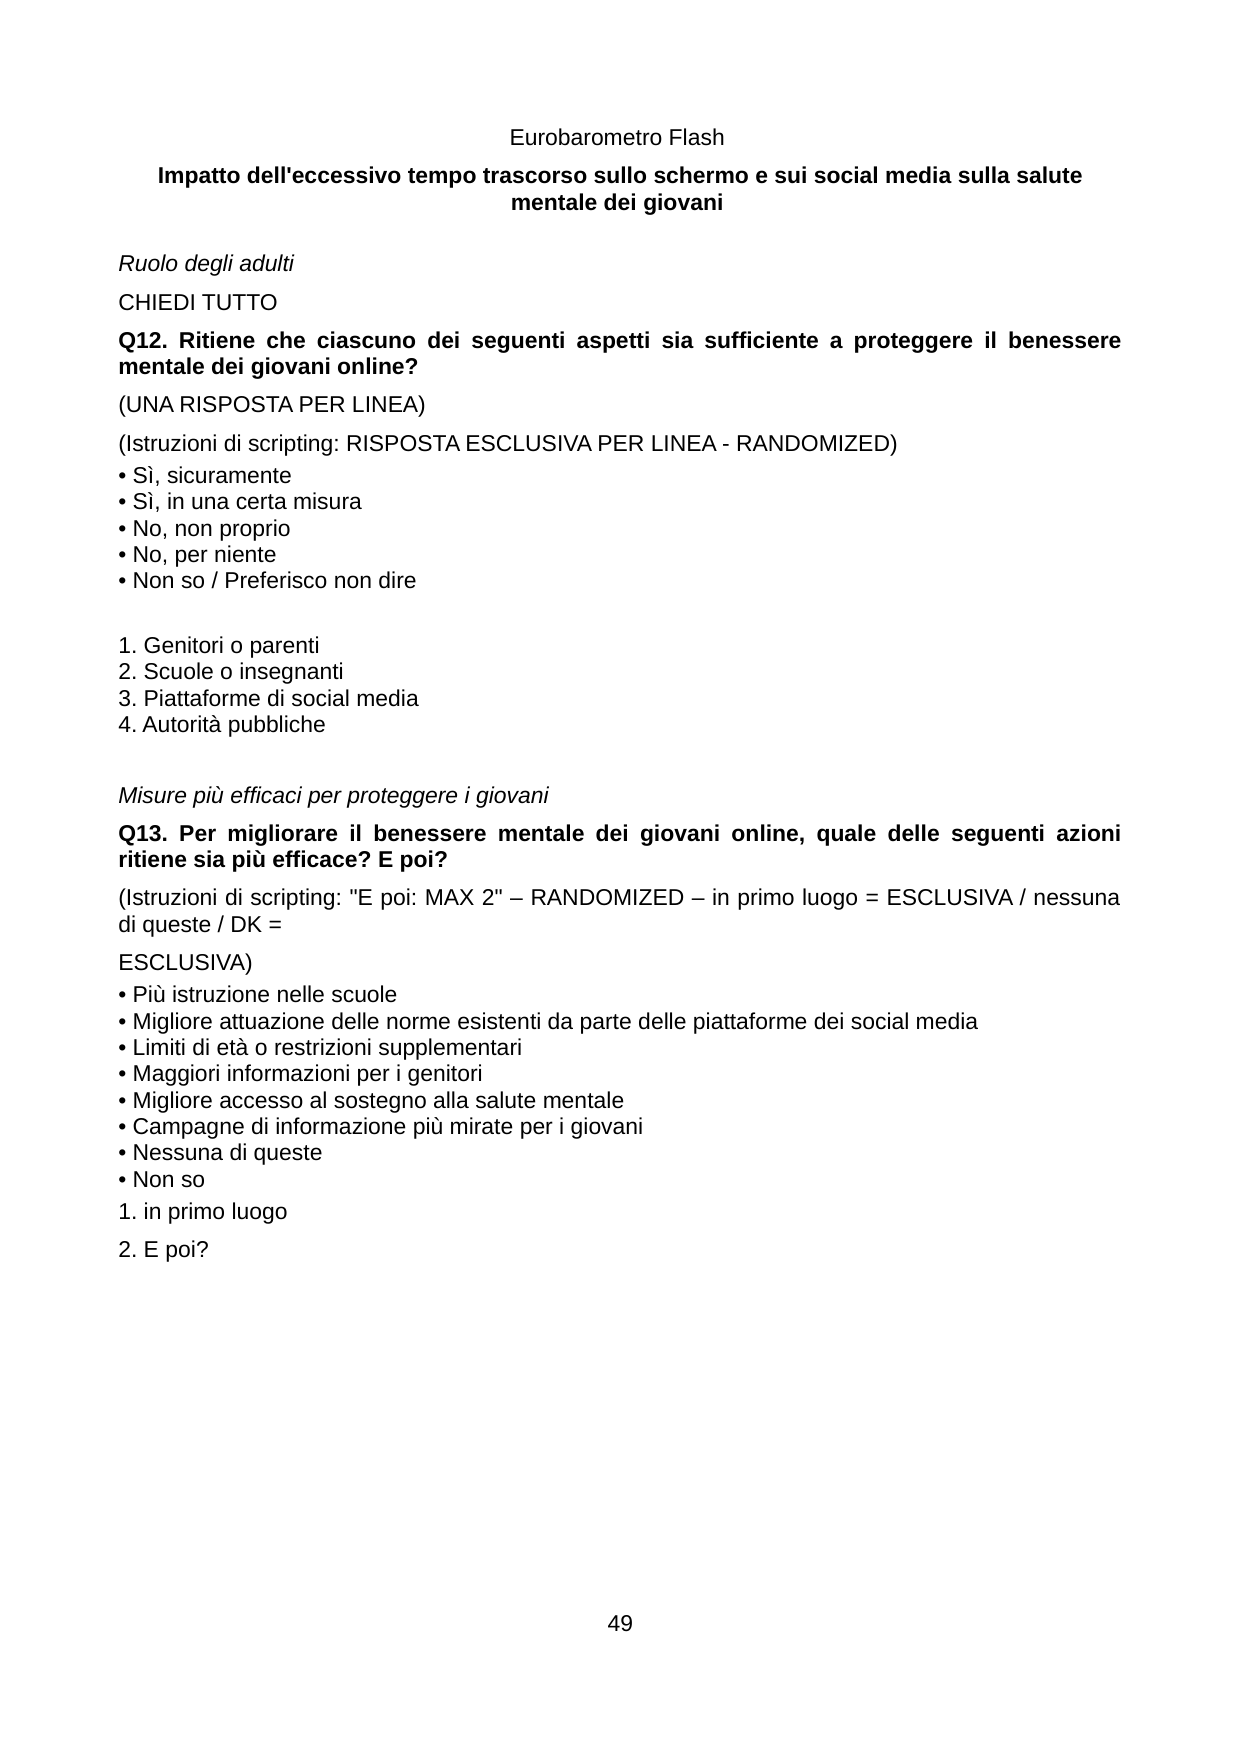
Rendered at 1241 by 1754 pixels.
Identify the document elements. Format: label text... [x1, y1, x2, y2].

text • No, per niente [118, 541, 1122, 567]
text 1. in primo luogo [118, 1198, 1122, 1224]
text • Non so / Preferisco non dire [118, 567, 1122, 594]
text • Sì, sicuramente [118, 462, 1122, 488]
text (UNA RISPOSTA PER LINEA) [118, 391, 1122, 418]
text Misure più efficaci per proteggere i giovani [118, 782, 1122, 808]
text • Campagne di informazione più mirate per i giovani [118, 1113, 1122, 1139]
text 2. E poi? [118, 1236, 1122, 1263]
text • Non so [118, 1166, 1122, 1192]
text • Maggiori informazioni per i genitori [118, 1060, 1122, 1087]
text Q13. Per migliorare il benessere mentale dei giovani online, quale delle seguenti azioni ritiene sia più efficace? E poi? [118, 820, 1122, 872]
text 2. Scuole o insegnanti [118, 658, 1122, 685]
text CHIEDI TUTTO [118, 289, 1122, 315]
text • Sì, in una certa misura [118, 488, 1122, 515]
text 4. Autorità pubbliche [118, 711, 1122, 737]
text 3. Piattaforme di social media [118, 685, 1122, 711]
text • Migliore accesso al sostegno alla salute mentale [118, 1087, 1122, 1113]
text • Limiti di età o restrizioni supplementari [118, 1034, 1122, 1060]
text Ruolo degli adulti [118, 250, 1122, 277]
text ESCLUSIVA) [118, 949, 1122, 975]
text Q12. Ritiene che ciascuno dei seguenti aspetti sia sufficiente a proteggere il benessere mentale dei giovani online? [118, 327, 1122, 379]
text • Nessuna di queste [118, 1139, 1122, 1166]
text (Istruzioni di scripting: RISPOSTA ESCLUSIVA PER LINEA - RANDOMIZED) [118, 430, 1122, 456]
text • Migliore attuazione delle norme esistenti da parte delle piattaforme dei social media [118, 1008, 1122, 1034]
text • Più istruzione nelle scuole [118, 981, 1122, 1008]
text (Istruzioni di scripting: "E poi: MAX 2" – RANDOMIZED – in primo luogo = ESCLUSIVA / nessuna di queste / DK = [118, 884, 1122, 937]
text 1. Genitori o parenti [118, 632, 1122, 658]
text • No, non proprio [118, 515, 1122, 541]
